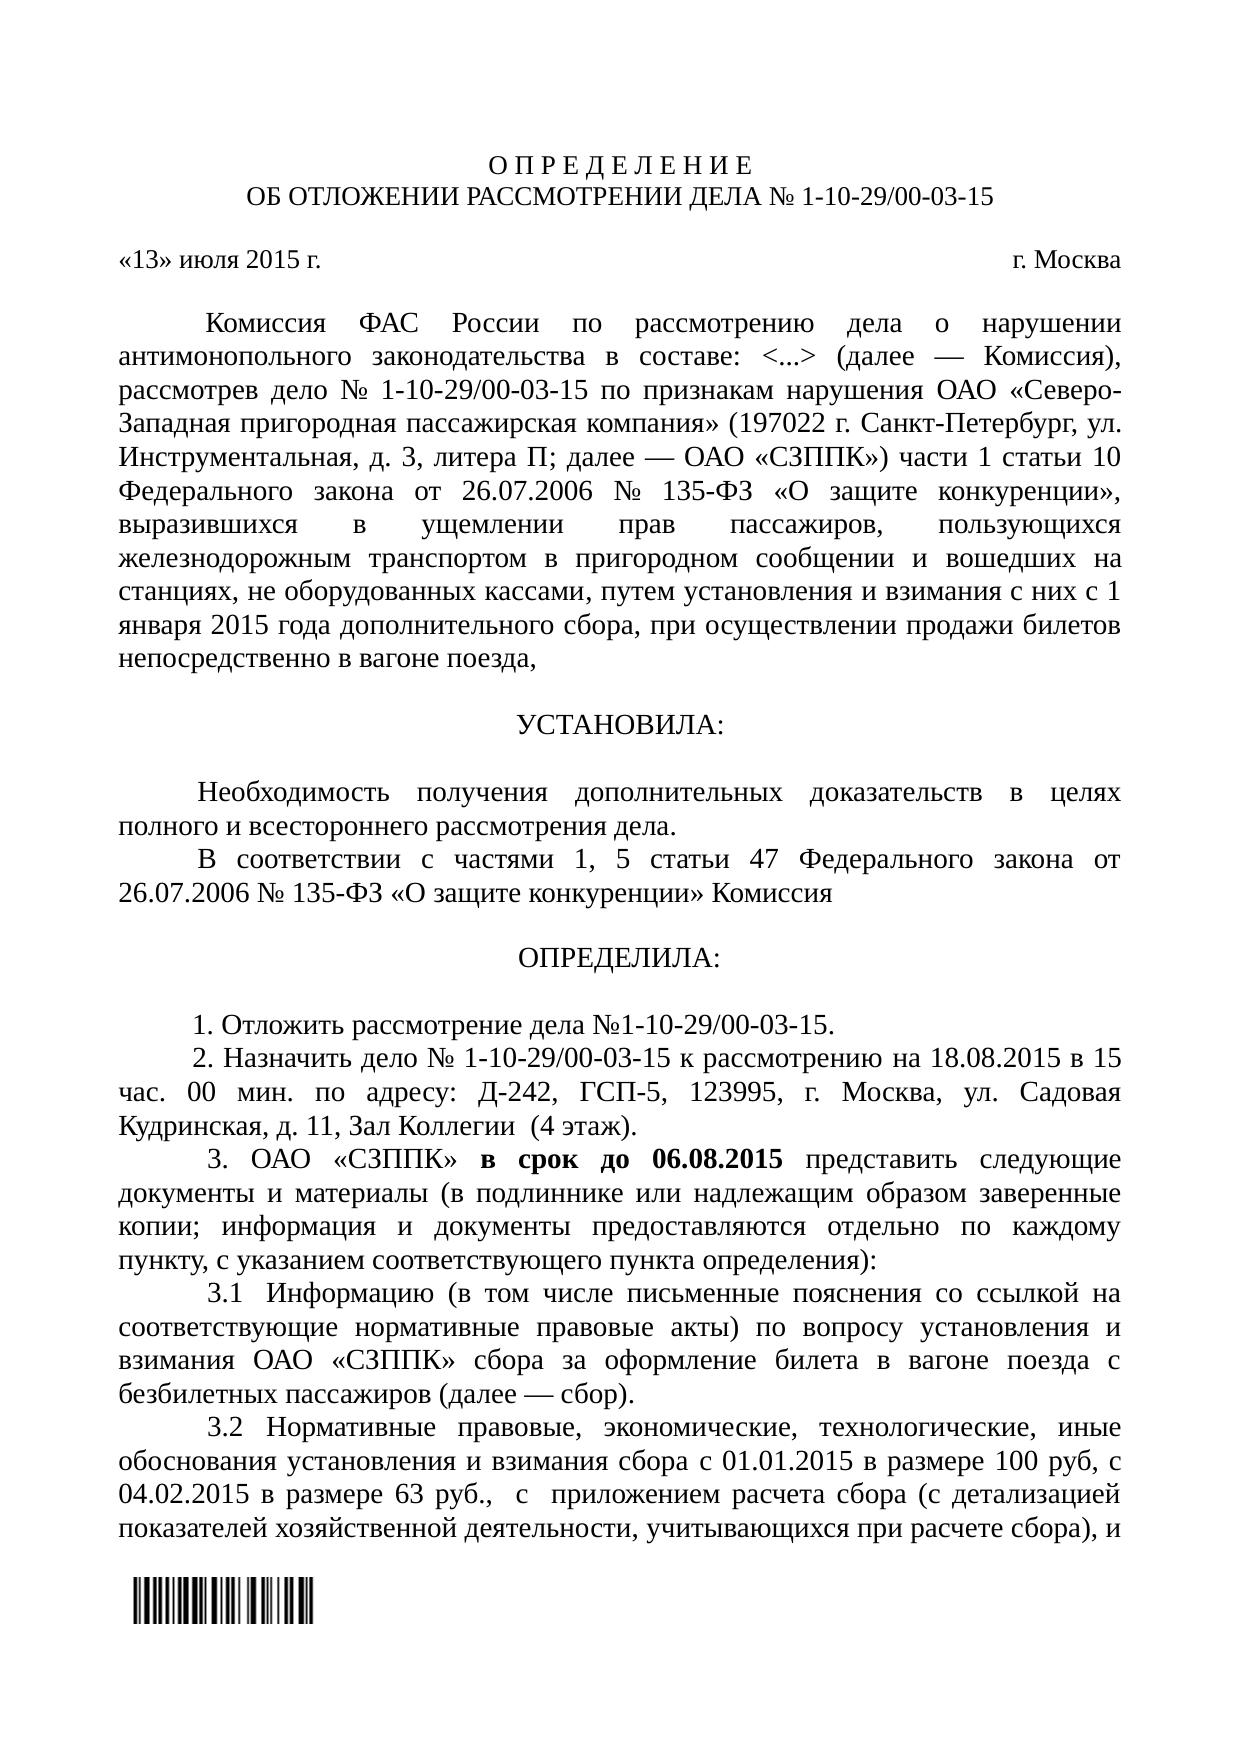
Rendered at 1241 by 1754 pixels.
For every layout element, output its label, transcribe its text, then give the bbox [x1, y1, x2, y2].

text Комиссия ФАС России по рассмотрению дела о нарушении антимонопольного законодательства в составе: <...> (далее — Комиссия), рассмотрев дело № 1-10-29/00-03-15 по признакам нарушения ОАО «Северо-Западная пригородная пассажирская компания» (197022 г. Санкт-Петербург, ул. Инструментальная, д. 3, литера П; далее — ОАО «СЗППК») части 1 статьи 10 Федерального закона от 26.07.2006 № 135-ФЗ «О защите конкуренции», выразившихся в ущемлении прав пассажиров, пользующихся железнодорожным транспортом в пригородном сообщении и вошедших на станциях, не оборудованных кассами, путем установления и взимания с них с 1 января 2015 года дополнительного сбора, при осуществлении продажи билетов непосредственно в вагоне поезда, [118, 305, 1122, 674]
text 3. ОАО «СЗППК» в срок до 06.08.2015 представить следующие документы и материалы (в подлиннике или надлежащим образом заверенные копии; информация и документы предоставляются отдельно по каждому пункту, с указанием соответствующего пункта определения): [118, 1141, 1122, 1275]
picture [118, 1577, 331, 1624]
text О П Р Е Д Е Л Е Н И Е [118, 149, 1122, 180]
list Нормативные правовые, экономические, технологические, иные обоснования установления и взимания сбора с 01.01.2015 в размере 100 руб, с 04.02.2015 в размере 63 руб., с приложением расчета сбора (с детализацией показателей хозяйственной деятельности, учитывающихся при расчете сбора), и [118, 1409, 1122, 1544]
text «13» июля 2015 г. г. Москва [118, 243, 1122, 274]
text ОБ ОТЛОЖЕНИИ РАССМОТРЕНИИ ДЕЛА № 1-10-29/00-03-15 [118, 180, 1122, 212]
text ОПРЕДЕЛИЛА: [117, 940, 1122, 973]
text В соответствии с частями 1, 5 статьи 47 Федерального закона от 26.07.2006 № 135-ФЗ «О защите конкуренции» Комиссия [118, 842, 1122, 909]
text 1. Отложить рассмотрение дела №1-10-29/00-03-15. [118, 1007, 1122, 1041]
text УСТАНОВИЛА: [118, 707, 1122, 741]
list Информацию (в том числе письменные пояснения со ссылкой на соответствующие нормативные правовые акты) по вопросу установления и взимания ОАО «СЗППК» сбора за оформление билета в вагоне поезда с безбилетных пассажиров (далее — сбор). [118, 1275, 1122, 1409]
text 2. Назначить дело № 1-10-29/00-03-15 к рассмотрению на 18.08.2015 в 15 час. 00 мин. по адресу: Д-242, ГСП-5, 123995, г. Москва, ул. Садовая Кудринская, д. 11, Зал Коллегии (4 этаж). [118, 1041, 1122, 1141]
text Необходимость получения дополнительных доказательств в целях полного и всестороннего рассмотрения дела. [118, 774, 1122, 842]
